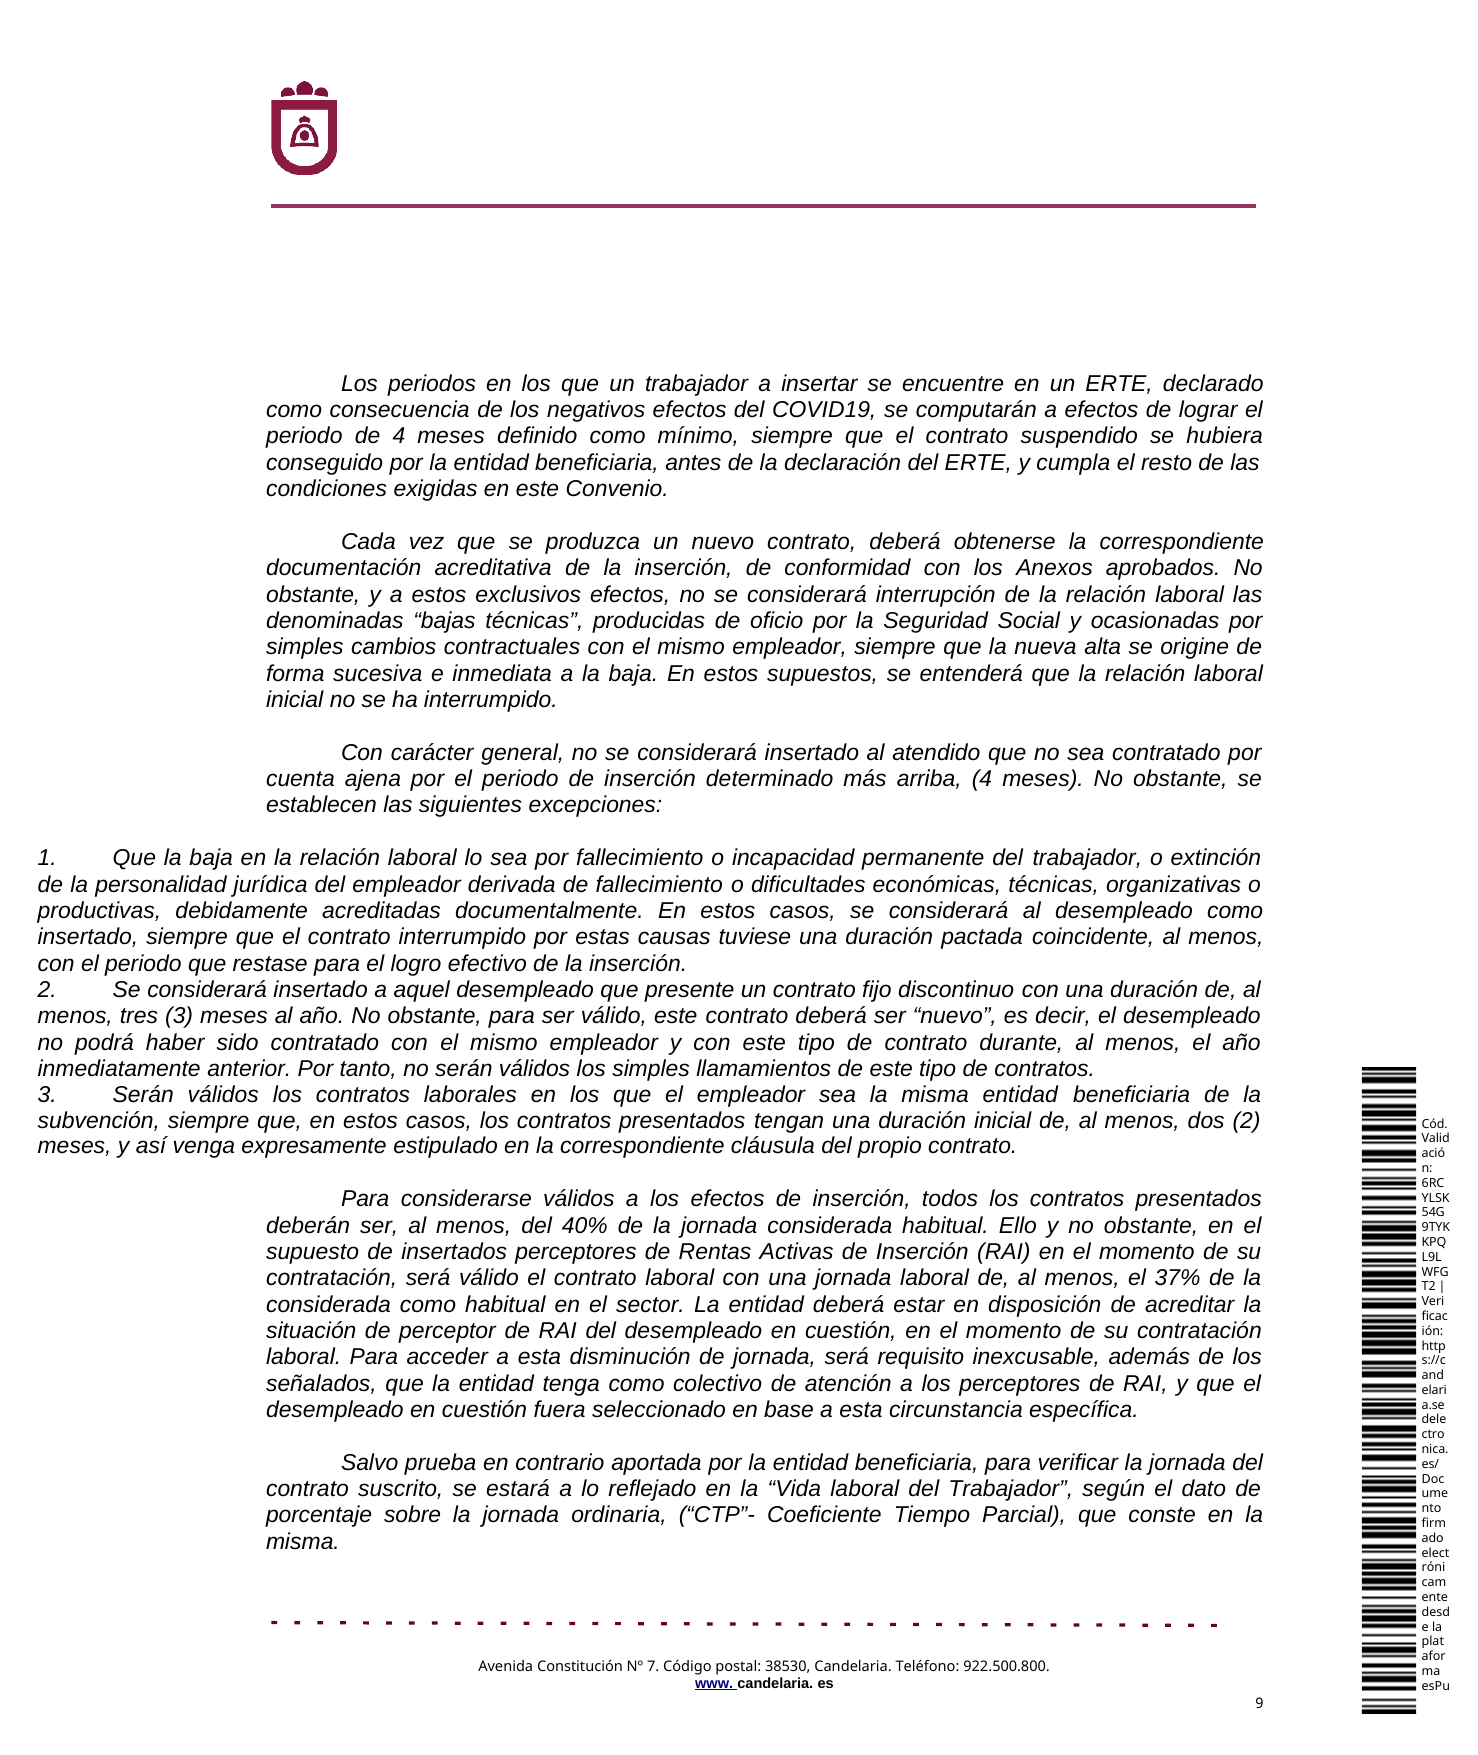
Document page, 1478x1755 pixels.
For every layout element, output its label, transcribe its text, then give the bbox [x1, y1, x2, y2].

text 9 [37, 1692, 1263, 1712]
list Se considerará insertado a aquel desempleado que presente un contrato fijo discontinuo con una duración de, al menos, tres (3) meses al año. No obstante, para ser válido, este contrato deberá ser “nuevo”, es decir, el desempleado no podrá haber sido contratado con el mismo empleador y con este tipo de contrato durante, al menos, el año inmediatamente anterior. Por tanto, no serán válidos los simples llamamientos de este tipo de contratos. [37, 976, 1263, 1081]
text Avenida Constitución Nº 7. Código postal: 38530, Candelaria. Teléfono: 922.500.800. [392, 1659, 1136, 1675]
text Los periodos en los que un trabajador a insertar se encuentre en un ERTE, declarado como consecuencia de los negativos efectos del COVID19, se computarán a efectos de lograr el periodo de 4 meses definido como mínimo, siempre que el contrato suspendido se hubiera conseguido por la entidad beneficiaria, antes de la declaración del ERTE, y cumpla el resto de las condiciones exigidas en este Convenio. [266, 370, 1263, 502]
text Salvo prueba en contrario aportada por la entidad beneficiaria, para verificar la jornada del contrato suscrito, se estará a lo reflejado en la “Vida laboral del Trabajador”, según el dato de porcentaje sobre la jornada ordinaria, (“CTP”- Coeficiente Tiempo Parcial), que conste en la misma. [266, 1449, 1263, 1554]
text Cód. Validación: 6RCYLSK54G9TYKKPQL9LWFGT2 | Verificación: https://candelaria.sedelectronica.es/ Documento firmado electrónicamente desde la plataforma esPublico Gestiona | Página 9 de 51 [1421, 1117, 1450, 1694]
list Serán válidos los contratos laborales en los que el empleador sea la misma entidad beneficiaria de la subvención, siempre que, en estos casos, los contratos presentados tengan una duración inicial de, al menos, dos (2) meses, y así venga expresamente estipulado en la correspondiente cláusula del propio contrato. [37, 1081, 1263, 1159]
list Que la baja en la relación laboral lo sea por fallecimiento o incapacidad permanente del trabajador, o extinción de la personalidad jurídica del empleador derivada de fallecimiento o dificultades económicas, técnicas, organizativas o productivas, debidamente acreditadas documentalmente. En estos casos, se considerará al desempleado como insertado, siempre que el contrato interrumpido por estas causas tuviese una duración pactada coincidente, al menos, con el periodo que restase para el logro efectivo de la inserción. [37, 844, 1263, 976]
text Con carácter general, no se considerará insertado al atendido que no sea contratado por cuenta ajena por el periodo de inserción determinado más arriba, (4 meses). No obstante, se establecen las siguientes excepciones: [266, 739, 1263, 818]
text Para considerarse válidos a los efectos de inserción, todos los contratos presentados deberán ser, al menos, del 40% de la jornada considerada habitual. Ello y no obstante, en el supuesto de insertados perceptores de Rentas Activas de Inserción (RAI) en el momento de su contratación, será válido el contrato laboral con una jornada laboral de, al menos, el 37% de la considerada como habitual en el sector. La entidad deberá estar en disposición de acreditar la situación de perceptor de RAI del desempleado en cuestión, en el momento de su contratación laboral. Para acceder a esta disminución de jornada, será requisito inexcusable, además de los señalados, que la entidad tenga como colectivo de atención a los perceptores de RAI, y que el desempleado en cuestión fuera seleccionado en base a esta circunstancia específica. [266, 1185, 1263, 1422]
text www. candelaria. es [392, 1675, 1136, 1692]
text Cada vez que se produzca un nuevo contrato, deberá obtenerse la correspondiente documentación acreditativa de la inserción, de conformidad con los Anexos aprobados. No obstante, y a estos exclusivos efectos, no se considerará interrupción de la relación laboral las denominadas “bajas técnicas”, producidas de oficio por la Seguridad Social y ocasionadas por simples cambios contractuales con el mismo empleador, siempre que la nueva alta se origine de forma sucesiva e inmediata a la baja. En estos supuestos, se entenderá que la relación laboral inicial no se ha interrumpido. [266, 528, 1263, 712]
